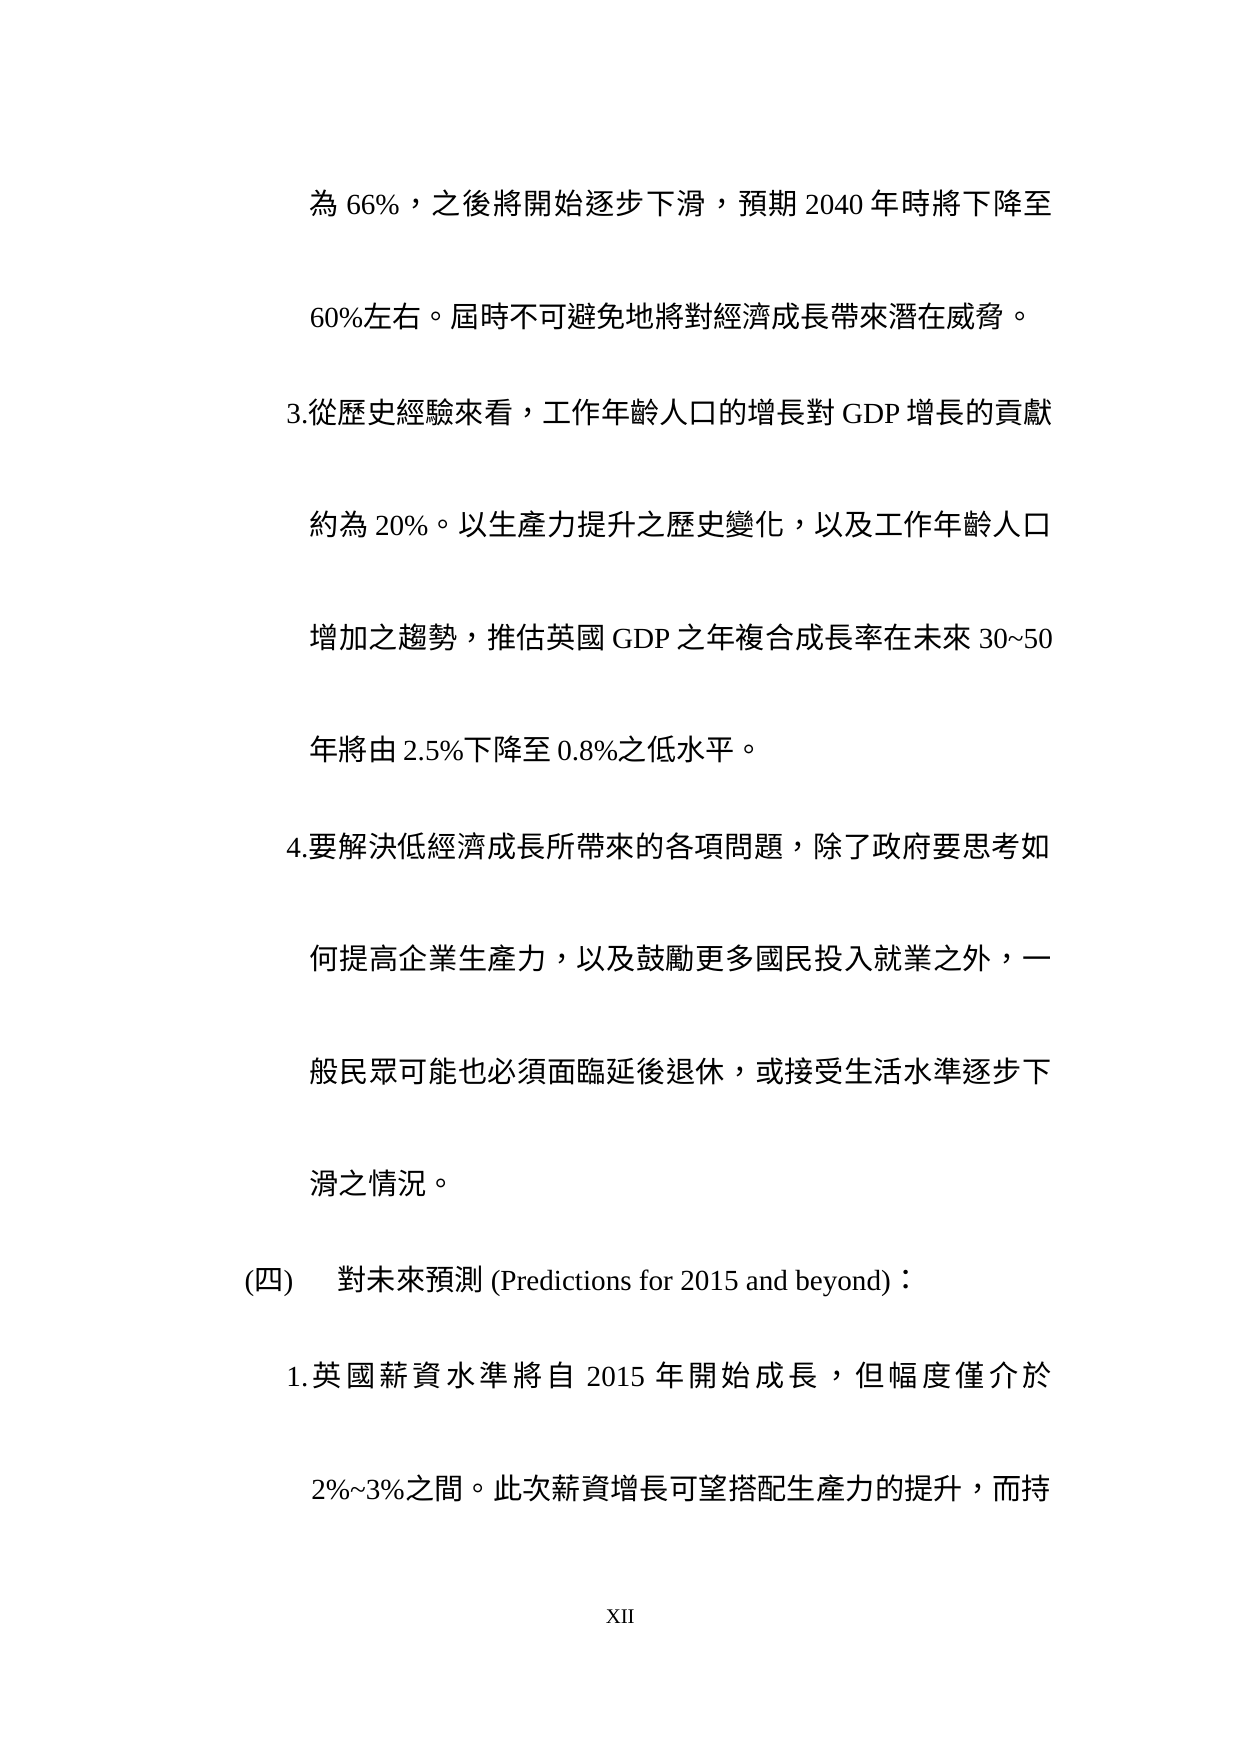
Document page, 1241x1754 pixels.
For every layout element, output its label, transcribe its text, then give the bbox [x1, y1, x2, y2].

text 1.英國薪資水準將自2015年開始成長，但幅度僅介於2%~3%之間。此次薪資增長可望搭配生產力的提升，而持 [286, 1337, 1053, 1524]
text 3.從歷史經驗來看，工作年齡人口的增長對GDP增長的貢獻約為20%。以生產力提升之歷史變化，以及工作年齡人口增加之趨勢，推估英國GDP之年複合成長率在未來30~50年將由2.5%下降至0.8%之低水平。 [286, 373, 1053, 786]
list 對未來預測 (Predictions for 2015 and beyond)： [244, 1240, 1053, 1315]
text 4.要解決低經濟成長所帶來的各項問題，除了政府要思考如何提高企業生產力，以及鼓勵更多國民投入就業之外，一般民眾可能也必須面臨延後退休，或接受生活水準逐步下滑之情況。 [286, 807, 1053, 1219]
text 為66%，之後將開始逐步下滑，預期2040年時將下降至60%左右。屆時不可避免地將對經濟成長帶來潛在威脅。 [286, 164, 1053, 352]
